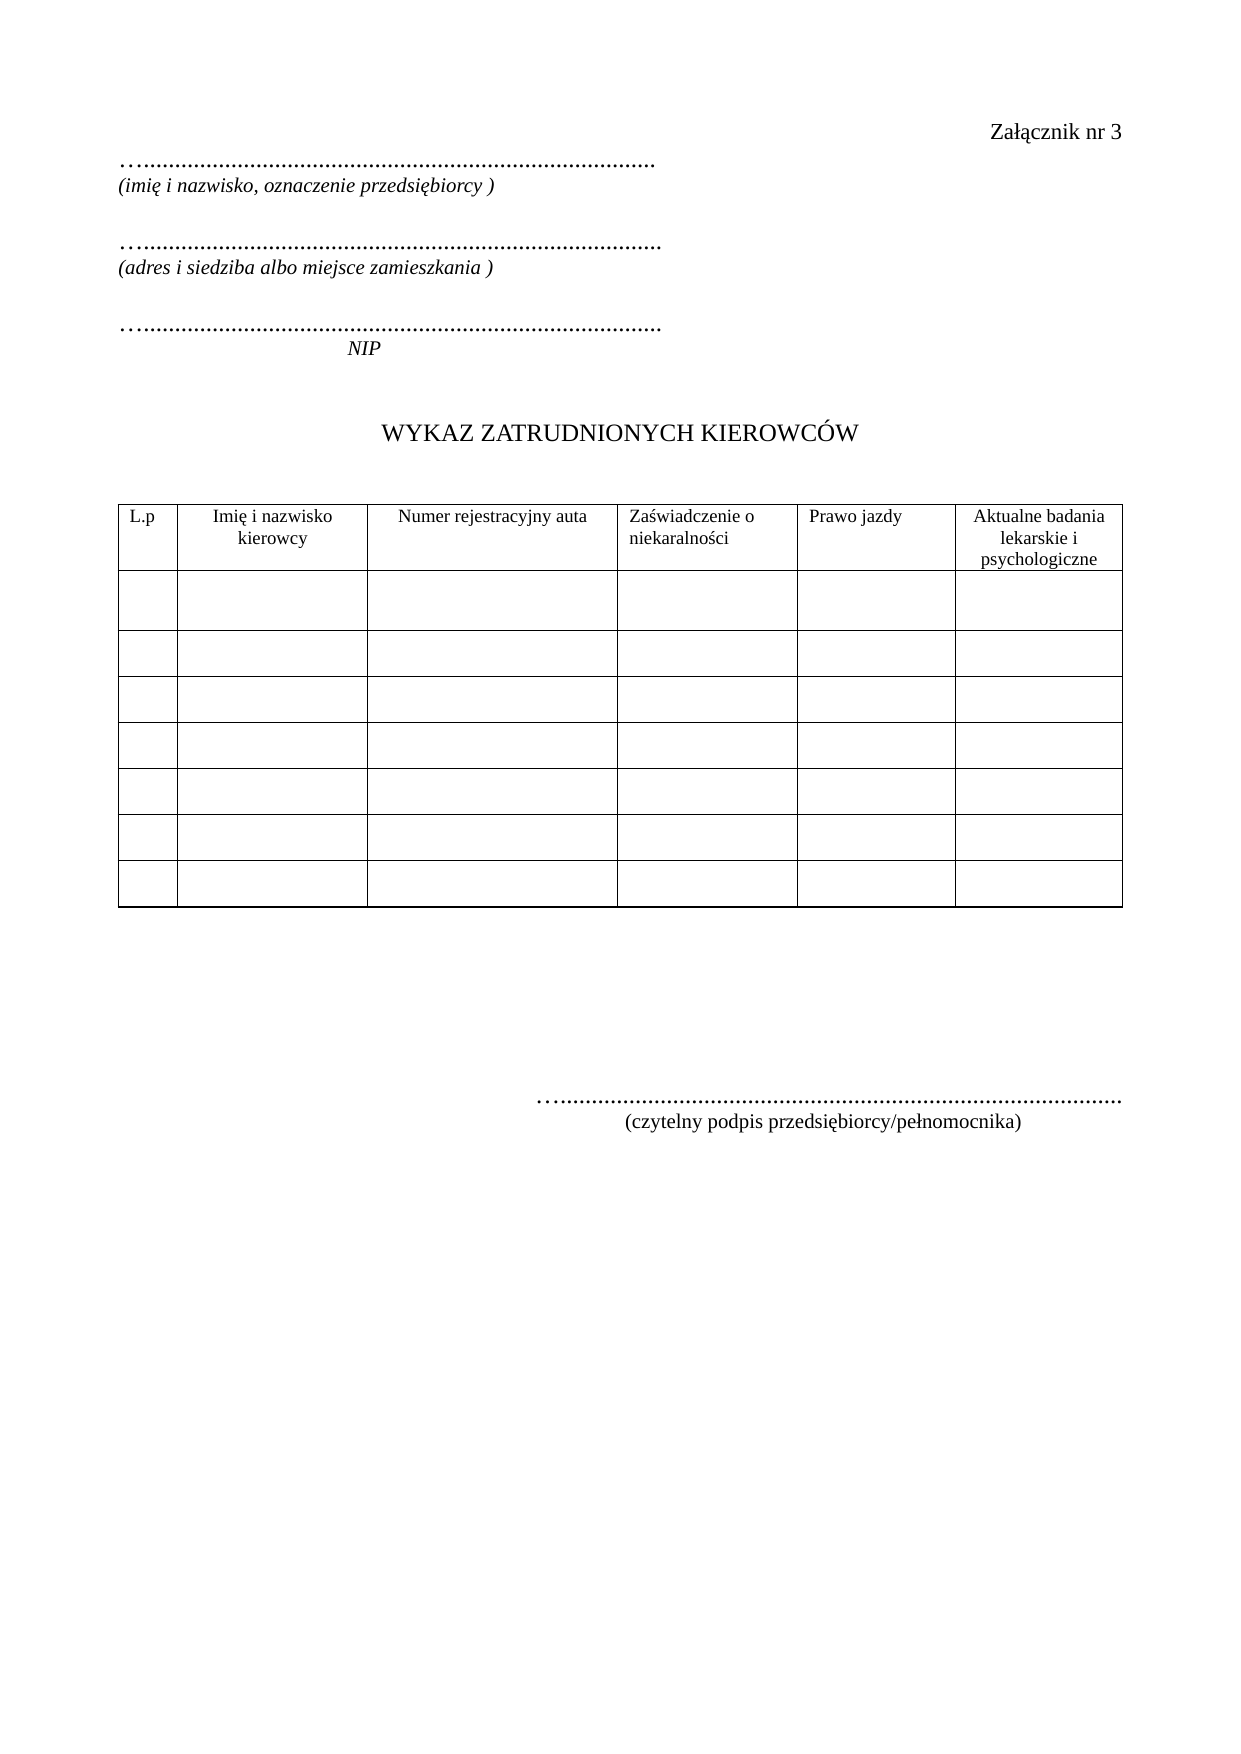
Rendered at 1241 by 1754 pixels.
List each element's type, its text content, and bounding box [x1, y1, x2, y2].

text (imię i nazwisko, oznaczenie przedsiębiorcy ) [118, 173, 1122, 197]
table_cell [368, 677, 617, 722]
text (czytelny podpis przedsiębiorcy/pełnomocnika) [118, 1109, 1122, 1133]
table_cell [618, 815, 797, 860]
table_header Prawo jazdy [798, 505, 955, 570]
table_header Imię i nazwisko kierowcy [178, 505, 367, 570]
table_cell [798, 723, 955, 768]
table_cell [368, 815, 617, 860]
table_header Aktualne badania lekarskie i psychologiczne [956, 505, 1122, 570]
table_cell [956, 677, 1122, 722]
text Załącznik nr 3 [118, 118, 1122, 144]
text ….................................................................................. [118, 144, 1122, 173]
table_cell [368, 571, 617, 630]
table_cell [119, 571, 177, 630]
table_cell [798, 571, 955, 630]
table_cell [119, 677, 177, 722]
text NIP [118, 336, 1122, 360]
table_cell [178, 861, 367, 906]
table_cell [618, 861, 797, 906]
table_cell [178, 723, 367, 768]
table_cell [798, 631, 955, 676]
table_cell [956, 571, 1122, 630]
table_cell [618, 677, 797, 722]
table_cell [798, 769, 955, 814]
table_cell [368, 723, 617, 768]
table_header Numer rejestracyjny auta [368, 505, 617, 570]
table_cell [798, 677, 955, 722]
text (adres i siedziba albo miejsce zamieszkania ) [118, 255, 1122, 279]
table_cell [618, 723, 797, 768]
table_cell [798, 861, 955, 906]
text …................................................................................... [118, 226, 1122, 255]
text ….......................................................................................... [118, 1080, 1122, 1109]
table_cell [618, 769, 797, 814]
table_cell [956, 815, 1122, 860]
table_cell [618, 631, 797, 676]
table_cell [956, 769, 1122, 814]
table_header Zaświadczenie o niekaralności [618, 505, 797, 570]
table_cell [178, 571, 367, 630]
table_cell [368, 631, 617, 676]
table_cell [119, 815, 177, 860]
table_cell [368, 861, 617, 906]
table_cell [956, 723, 1122, 768]
table_cell [178, 677, 367, 722]
table_cell [119, 861, 177, 906]
table_header L.p [119, 505, 177, 570]
table_cell [178, 769, 367, 814]
table_cell [178, 815, 367, 860]
text WYKAZ ZATRUDNIONYCH KIEROWCÓW [118, 418, 1122, 447]
text …................................................................................... [118, 308, 1122, 336]
table_cell [368, 769, 617, 814]
table_cell [618, 571, 797, 630]
table_cell [119, 723, 177, 768]
table_cell [178, 631, 367, 676]
table_cell [956, 631, 1122, 676]
table_cell [119, 631, 177, 676]
table_cell [956, 861, 1122, 906]
table_cell [798, 815, 955, 860]
table_cell [119, 769, 177, 814]
